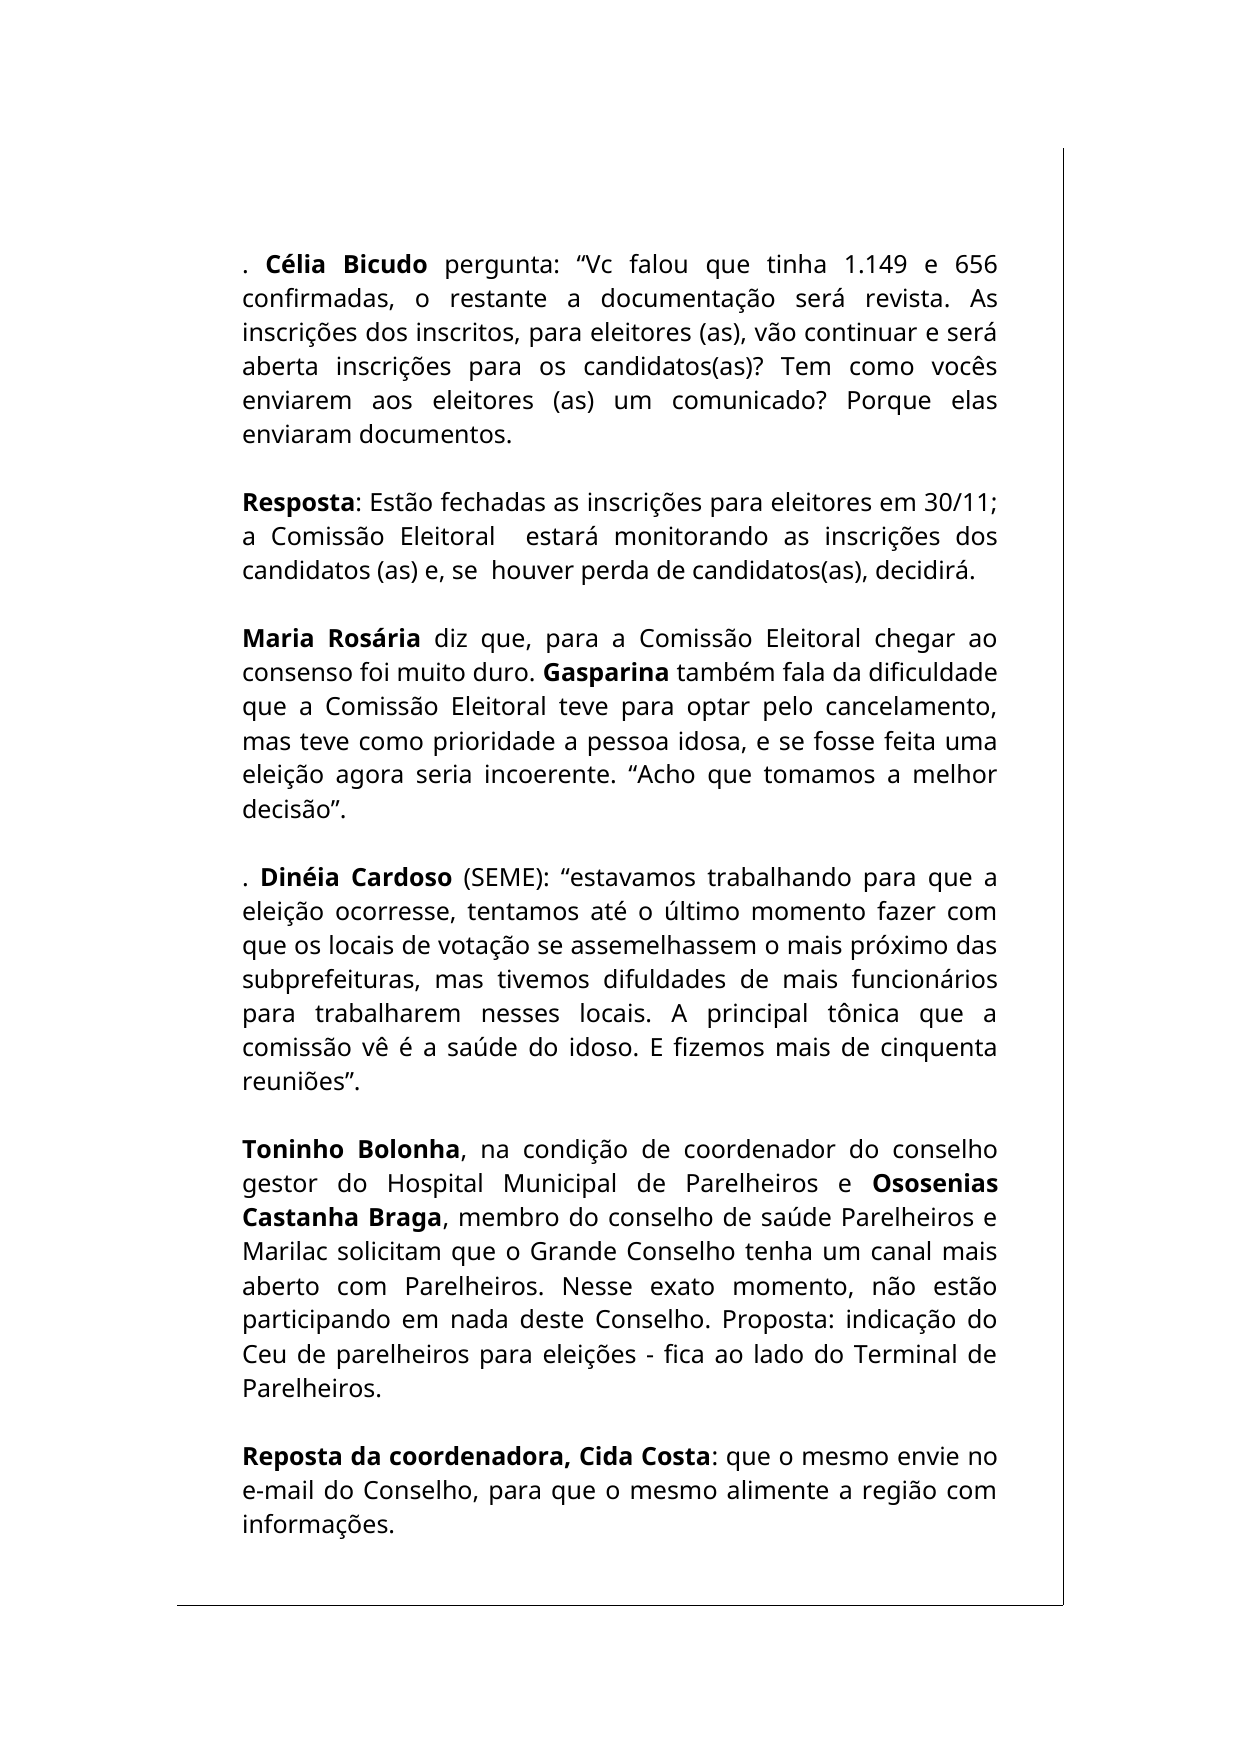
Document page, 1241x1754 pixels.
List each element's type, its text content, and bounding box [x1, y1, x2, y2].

text Maria Rosária diz que, para a Comissão Eleitoral chegar ao consenso foi muito duro. Gasparina também fala da dificuldade que a Comissão Eleitoral teve para optar pelo cancelamento, mas teve como prioridade a pessoa idosa, e se fosse feita uma eleição agora seria incoerente. “Acho que tomamos a melhor decisão”. [177, 621, 1063, 825]
text Resposta: Estão fechadas as inscrições para eleitores em 30/11; a Comissão Eleitoral estará monitorando as inscrições dos candidatos (as) e, se houver perda de candidatos(as), decidirá. [177, 485, 1063, 587]
text Reposta da coordenadora, Cida Costa: que o mesmo envie no e-mail do Conselho, para que o mesmo alimente a região com informações. [177, 1438, 1063, 1605]
text Toninho Bolonha, na condição de coordenador do conselho gestor do Hospital Municipal de Parelheiros e Ososenias Castanha Braga, membro do conselho de saúde Parelheiros e Marilac solicitam que o Grande Conselho tenha um canal mais aberto com Parelheiros. Nesse exato momento, não estão participando em nada deste Conselho. Proposta: indicação do Ceu de parelheiros para eleições - fica ao lado do Terminal de Parelheiros. [177, 1132, 1063, 1404]
text . Célia Bicudo pergunta: “Vc falou que tinha 1.149 e 656 confirmadas, o restante a documentação será revista. As inscrições dos inscritos, para eleitores (as), vão continuar e será aberta inscrições para os candidatos(as)? Tem como vocês enviarem aos eleitores (as) um comunicado? Porque elas enviaram documentos. [177, 246, 1063, 451]
text . Dinéia Cardoso (SEME): “estavamos trabalhando para que a eleição ocorresse, tentamos até o último momento fazer com que os locais de votação se assemelhassem o mais próximo das subprefeituras, mas tivemos difuldades de mais funcionários para trabalharem nesses locais. A principal tônica que a comissão vê é a saúde do idoso. E fizemos mais de cinquenta reuniões”. [177, 859, 1063, 1098]
